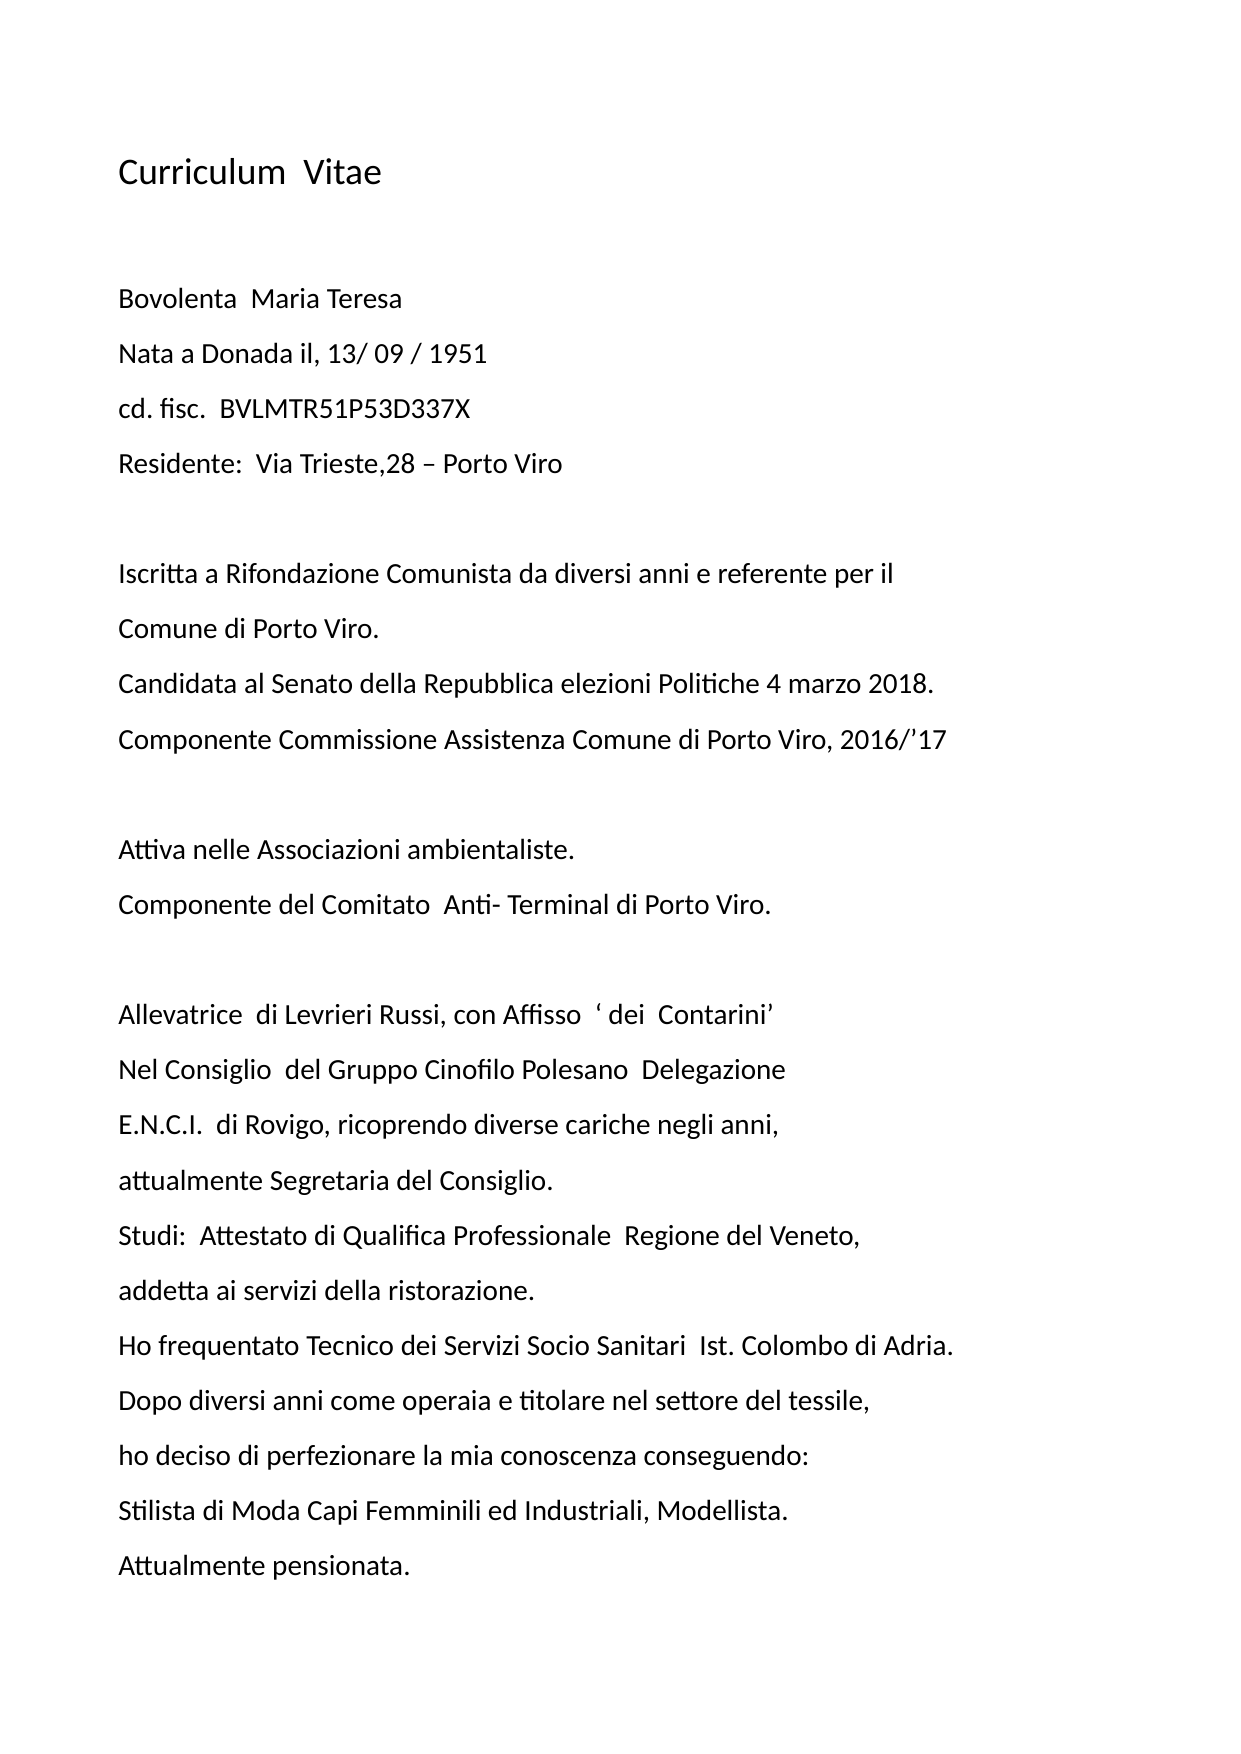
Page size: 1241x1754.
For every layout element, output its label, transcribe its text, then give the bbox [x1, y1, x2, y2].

text attualmente Segretaria del Consiglio. [118, 1162, 1122, 1197]
text Studi: Attestato di Qualifica Professionale Regione del Veneto, [118, 1217, 1122, 1252]
text Attualmente pensionata. [118, 1547, 1122, 1583]
text Dopo diversi anni come operaia e titolare nel settore del tessile, [118, 1382, 1122, 1418]
text Curriculum Vitae [118, 148, 1122, 193]
text Comune di Porto Viro. [118, 611, 1122, 646]
text cd. fisc. BVLMTR51P53D337X [118, 390, 1122, 426]
text Nata a Donada il, 13/ 09 / 1951 [118, 335, 1122, 371]
text E.N.C.I. di Rovigo, ricoprendo diverse cariche negli anni, [118, 1106, 1122, 1142]
text ho deciso di perfezionare la mia conoscenza conseguendo: [118, 1437, 1122, 1473]
text Ho frequentato Tecnico dei Servizi Socio Sanitari Ist. Colombo di Adria. [118, 1327, 1122, 1362]
text Residente: Via Trieste,28 – Porto Viro [118, 445, 1122, 481]
text Nel Consiglio del Gruppo Cinofilo Polesano Delegazione [118, 1051, 1122, 1087]
text Stilista di Moda Capi Femminili ed Industriali, Modellista. [118, 1492, 1122, 1528]
text addetta ai servizi della ristorazione. [118, 1272, 1122, 1307]
text Attiva nelle Associazioni ambientaliste. [118, 831, 1122, 867]
text Componente del Comitato Anti- Terminal di Porto Viro. [118, 886, 1122, 922]
text Candidata al Senato della Repubblica elezioni Politiche 4 marzo 2018. [118, 666, 1122, 701]
text Allevatrice di Levrieri Russi, con Affisso ‘ dei Contarini’ [118, 996, 1122, 1032]
text Iscritta a Rifondazione Comunista da diversi anni e referente per il [118, 555, 1122, 591]
text Componente Commissione Assistenza Comune di Porto Viro, 2016/’17 [118, 721, 1122, 756]
text Bovolenta Maria Teresa [118, 280, 1122, 316]
